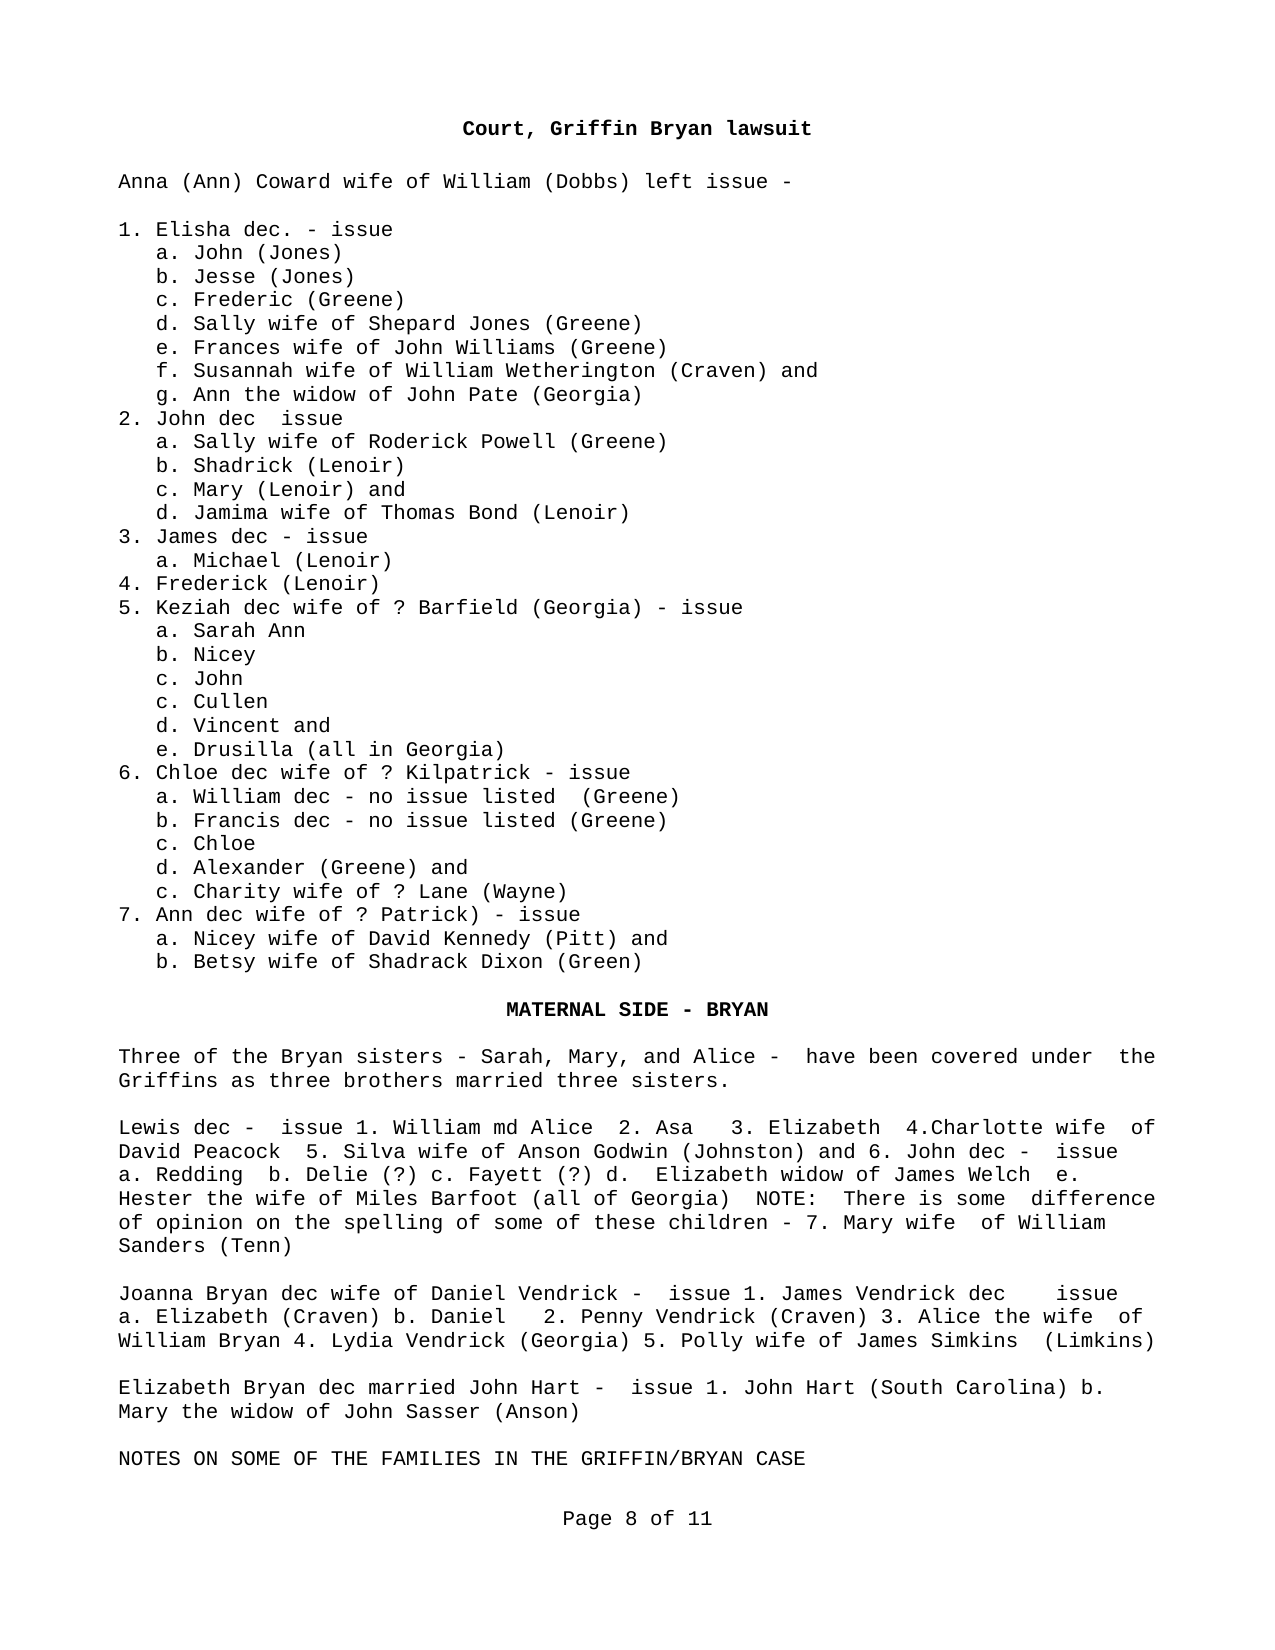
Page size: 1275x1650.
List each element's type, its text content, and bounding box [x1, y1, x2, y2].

text b. Nicey [118, 644, 1157, 668]
text d. Sally wife of Shepard Jones (Greene) [118, 313, 1157, 337]
text 5. Keziah dec wife of ? Barfield (Georgia) - issue [118, 597, 1157, 621]
text MATERNAL SIDE - BRYAN [118, 999, 1157, 1022]
text d. Vincent and [118, 715, 1157, 739]
text e. Frances wife of John Williams (Greene) [118, 337, 1157, 360]
text a. Nicey wife of David Kennedy (Pitt) and [118, 928, 1157, 952]
text Anna (Ann) Coward wife of William (Dobbs) left issue - [118, 171, 1157, 195]
text e. Drusilla (all in Georgia) [118, 739, 1157, 762]
text a. Sally wife of Roderick Powell (Greene) [118, 431, 1157, 455]
text b. Shadrick (Lenoir) [118, 455, 1157, 479]
text 4. Frederick (Lenoir) [118, 573, 1157, 597]
text Joanna Bryan dec wife of Daniel Vendrick - issue 1. James Vendrick dec issue a. Elizabeth (Craven) b. Daniel 2. Penny Vendrick (Craven) 3. Alice the wife of William Bryan 4. Lydia Vendrick (Georgia) 5. Polly wife of James Simkins (Limkins) [118, 1283, 1157, 1353]
text NOTES ON SOME OF THE FAMILIES IN THE GRIFFIN/BRYAN CASE [118, 1448, 1157, 1472]
text 7. Ann dec wife of ? Patrick) - issue [118, 904, 1157, 928]
text Elizabeth Bryan dec married John Hart - issue 1. John Hart (South Carolina) b. Mary the widow of John Sasser (Anson) [118, 1377, 1157, 1424]
text b. Betsy wife of Shadrack Dixon (Green) [118, 952, 1157, 975]
text d. Alexander (Greene) and [118, 857, 1157, 881]
text a. Sarah Ann [118, 621, 1157, 644]
text g. Ann the widow of John Pate (Georgia) [118, 384, 1157, 408]
text a. John (Jones) [118, 242, 1157, 266]
text b. Jesse (Jones) [118, 266, 1157, 289]
text a. William dec - no issue listed (Greene) [118, 786, 1157, 810]
text f. Susannah wife of William Wetherington (Craven) and [118, 360, 1157, 384]
text d. Jamima wife of Thomas Bond (Lenoir) [118, 502, 1157, 526]
text a. Michael (Lenoir) [118, 549, 1157, 573]
text 2. John dec issue [118, 408, 1157, 431]
text c. Cullen [118, 691, 1157, 715]
text c. Chloe [118, 833, 1157, 857]
text c. Frederic (Greene) [118, 289, 1157, 313]
text c. Mary (Lenoir) and [118, 479, 1157, 502]
text Three of the Bryan sisters - Sarah, Mary, and Alice - have been covered under the Griffins as three brothers married three sisters. [118, 1046, 1157, 1093]
text 6. Chloe dec wife of ? Kilpatrick - issue [118, 762, 1157, 786]
text b. Francis dec - no issue listed (Greene) [118, 810, 1157, 833]
text 3. James dec - issue [118, 526, 1157, 549]
text c. Charity wife of ? Lane (Wayne) [118, 881, 1157, 904]
text 1. Elisha dec. - issue [118, 218, 1157, 242]
text c. John [118, 668, 1157, 691]
text Lewis dec - issue 1. William md Alice 2. Asa 3. Elizabeth 4.Charlotte wife of David Peacock 5. Silva wife of Anson Godwin (Johnston) and 6. John dec - issue a. Redding b. Delie (?) c. Fayett (?) d. Elizabeth widow of James Welch e. Hester the wife of Miles Barfoot (all of Georgia) NOTE: There is some difference of opinion on the spelling of some of these children - 7. Mary wife of William Sanders (Tenn) [118, 1117, 1157, 1259]
